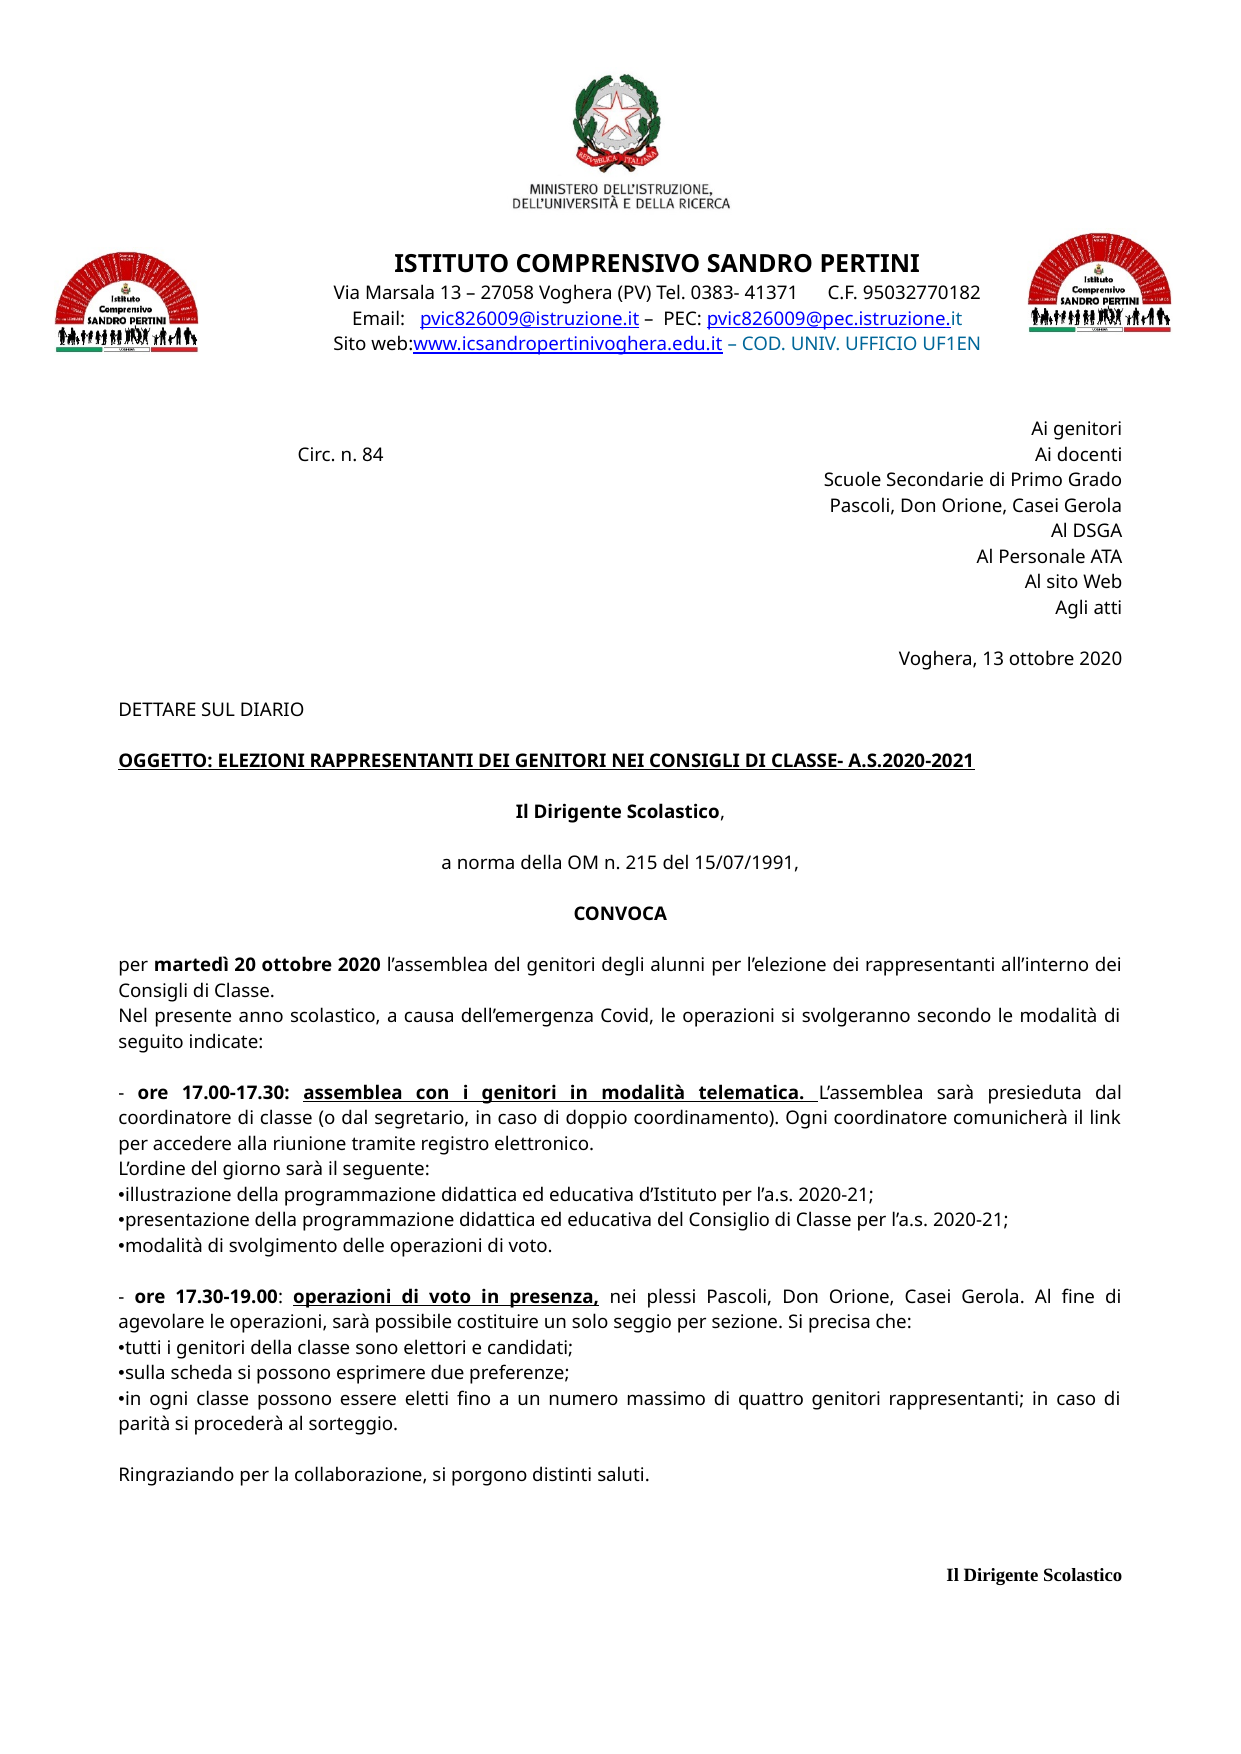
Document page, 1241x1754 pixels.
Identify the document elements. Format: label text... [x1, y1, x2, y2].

list modalità di svolgimento delle operazioni di voto. [118, 1232, 1122, 1258]
text Agli atti [118, 594, 1122, 619]
list presentazione della programmazione didattica ed educativa del Consiglio di Classe per l’a.s. 2020-21; [118, 1207, 1122, 1232]
text Sito web:www.icsandropertinivoghera.edu.it – COD. UNIV. UFFICIO UF1EN [192, 331, 1122, 356]
list illustrazione della programmazione didattica ed educativa d’Istituto per l’a.s. 2020-21; [118, 1181, 1122, 1207]
text per martedì 20 ottobre 2020 l’assemblea del genitori degli alunni per l’elezione dei rappresentanti all’interno dei Consigli di Classe. [118, 951, 1122, 1002]
text Nel presente anno scolastico, a causa dell’emergenza Covid, le operazioni si svolgeranno secondo le modalità di seguito indicate: [118, 1002, 1122, 1053]
text Voghera, 13 ottobre 2020 [118, 645, 1122, 671]
text ISTITUTO COMPRENSIVO SANDRO PERTINI [192, 246, 1027, 279]
text - ore 17.00-17.30: assemblea con i genitori in modalità telematica. L’assemblea sarà presieduta dal coordinatore di classe (o dal segretario, in caso di doppio coordinamento). Ogni coordinatore comunicherà il link per accedere alla riunione tramite registro elettronico. [118, 1079, 1122, 1156]
text a norma della OM n. 215 del 15/07/1991, [118, 849, 1122, 875]
text Email: pvic826009@istruzione.it – PEC: pvic826009@pec.istruzione.it [200, 305, 1027, 331]
text Al sito Web [118, 568, 1122, 594]
list sulla scheda si possono esprimere due preferenze; [118, 1360, 1122, 1385]
text Il Dirigente Scolastico [118, 1564, 1122, 1585]
list tutti i genitori della classe sono elettori e candidati; [118, 1334, 1122, 1360]
text OGGETTO: ELEZIONI RAPPRESENTANTI DEI GENITORI NEI CONSIGLI DI CLASSE- A.S.2020-2021 [118, 747, 1122, 773]
list in ogni classe possono essere eletti fino a un numero massimo di quattro genitori rappresentanti; in caso di parità si procederà al sorteggio. [118, 1385, 1122, 1436]
text Al DSGA [118, 517, 1122, 543]
text Il Dirigente Scolastico, [118, 798, 1122, 824]
text Al Personale ATA [118, 543, 1122, 568]
text - ore 17.30-19.00: operazioni di voto in presenza, nei plessi Pascoli, Don Orione, Casei Gerola. Al fine di agevolare le operazioni, sarà possibile costituire un solo seggio per sezione. Si precisa che: [118, 1283, 1122, 1334]
text Ringraziando per la collaborazione, si porgono distinti saluti. [118, 1462, 1122, 1487]
text Pascoli, Don Orione, Casei Gerola [118, 492, 1122, 517]
text Via Marsala 13 – 27058 Voghera (PV) Tel. 0383- 41371 C.F. 95032770182 [200, 279, 1027, 305]
text CONVOCA [118, 900, 1122, 926]
text Circ. n. 84 Ai docenti [118, 441, 1122, 466]
text DETTARE SUL DIARIO [118, 696, 1122, 722]
text Scuole Secondarie di Primo Grado [118, 466, 1122, 492]
text Ai genitori [118, 415, 1122, 441]
text L’ordine del giorno sarà il seguente: [118, 1156, 1122, 1181]
